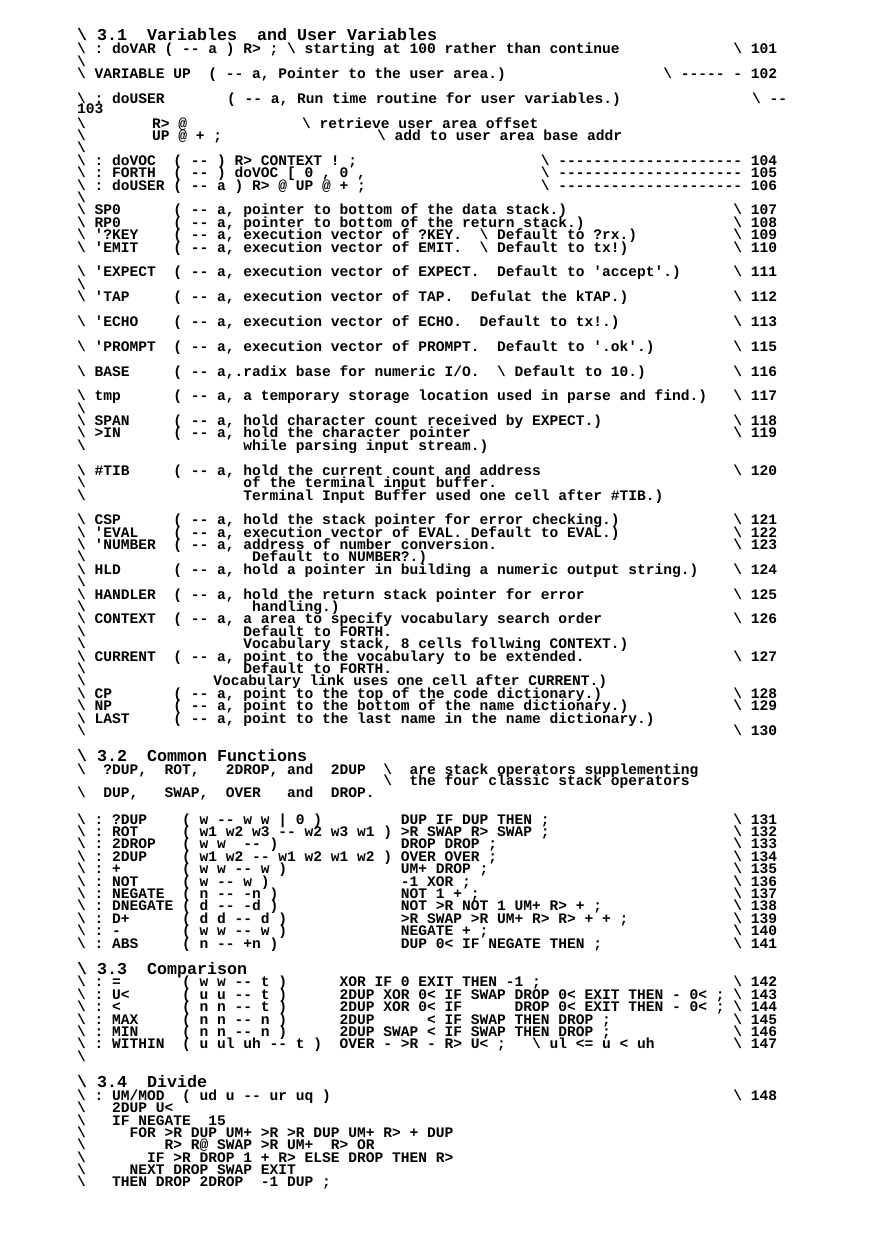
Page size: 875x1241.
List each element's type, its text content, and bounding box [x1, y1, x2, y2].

text \ RP0 ( -- a, pointer to bottom of the return stack.) \ 108 [177, 217, 579, 230]
text \ '?KEY ( -- a, execution vector of ?KEY. \ Default to ?rx.) \ 109 [633, 230, 803, 242]
text \ [77, 56, 803, 68]
text \ : = ( w w -- t ) XOR IF 0 EXIT THEN -1 ; \ 142 [186, 977, 282, 989]
text \ : - ( w w -- w ) NEGATE + ; \ 140 [77, 926, 186, 938]
text \ ?DUP, ROT, 2DROP, and 2DUP \ are stack operators supplementing \ the four classic stack operators \ DUP, SWAP, OVER and DROP. [77, 764, 803, 802]
text \ 'TAP ( -- a, execution vector of TAP. Defulat the kTAP.) \ 112 [624, 292, 803, 304]
text \ : NEGATE ( n -- -n ) NOT 1 + ; \ 137 [77, 888, 186, 901]
text \ : MAX ( n n -- n ) 2DUP < IF SWAP THEN DROP ; \ 145 [283, 1014, 803, 1027]
text \ CP ( -- a, point to the top of the code dictionary.) \ 128 [598, 688, 803, 701]
text \ : U< ( u u -- t ) 2DUP XOR 0< IF SWAP DROP 0< EXIT THEN - 0< ; \ 143 [283, 989, 803, 1002]
text \ : ABS ( n -- +n ) DUP 0< IF NEGATE THEN ; \ 141 [186, 938, 273, 951]
text \ tmp ( -- a, a temporary storage location used in parse and find.) \ 117 [177, 391, 702, 403]
text \ : U< ( u u -- t ) 2DUP XOR 0< IF SWAP DROP 0< EXIT THEN - 0< ; \ 143 [77, 989, 186, 1002]
text \ : = ( w w -- t ) XOR IF 0 EXIT THEN -1 ; \ 142 [283, 977, 803, 989]
text \ FOR >R DUP UM+ >R >R DUP UM+ R> + DUP [77, 1127, 803, 1140]
text \ [77, 279, 803, 292]
text \ R> @ \ retrieve user area offset [77, 118, 803, 131]
text \ : 2DUP ( w1 w2 -- w1 w2 w1 w2 ) OVER OVER ; \ 134 [77, 851, 186, 864]
text \ SPAN ( -- a, hold character count received by EXPECT.) \ 118 [598, 416, 803, 428]
text \ BASE ( -- a,.radix base for numeric I/O. \ Default to 10.) \ 116 [642, 366, 803, 378]
text \ Default to NUMBER?.) [423, 552, 803, 564]
text \ : < ( n n -- t ) 2DUP XOR 0< IF DROP 0< EXIT THEN - 0< ; \ 144 [77, 1002, 186, 1014]
text \ #TIB ( -- a, hold the current count and address \ 120 [77, 465, 177, 478]
text \ SP0 ( -- a, pointer to bottom of the data stack.) \ 107 [563, 205, 803, 217]
text \ Terminal Input Buffer used one cell after #TIB.) [659, 490, 803, 502]
text \ NP ( -- a, point to the bottom of the name dictionary.) \ 129 [624, 701, 803, 713]
text \ LAST ( -- a, point to the last name in the name dictionary.) [650, 713, 803, 726]
text \ Vocabulary stack, 8 cells follwing CONTEXT.) [624, 639, 803, 651]
text \ 'EXPECT ( -- a, execution vector of EXPECT. Default to 'accept'.) \ 111 [677, 267, 803, 279]
text \ : + ( w w -- w ) UM+ DROP ; \ 135 [283, 864, 803, 876]
text \ CSP ( -- a, hold the stack pointer for error checking.) \ 121 [177, 515, 614, 527]
text \ #TIB ( -- a, hold the current count and address \ 120 [177, 465, 803, 478]
text \ : - ( w w -- w ) NEGATE + ; \ 140 [186, 926, 282, 938]
text \ : ?DUP ( w -- w w | 0 ) DUP IF DUP THEN ; \ 131 [77, 814, 186, 827]
text \ : D+ ( d d -- d ) >R SWAP >R UM+ R> R> + + ; \ 139 [77, 913, 186, 926]
text \ Vocabulary stack, 8 cells follwing CONTEXT.) [77, 639, 623, 651]
text \ : ?DUP ( w -- w w | 0 ) DUP IF DUP THEN ; \ 131 [318, 814, 803, 827]
text \ : = ( w w -- t ) XOR IF 0 EXIT THEN -1 ; \ 142 [77, 977, 186, 989]
text \ 'ECHO ( -- a, execution vector of ECHO. Default to tx!.) \ 113 [177, 316, 614, 329]
text \ of the terminal input buffer. [77, 478, 803, 490]
text \ 'EVAL ( -- a, execution vector of EVAL. Default to EVAL.) \ 122 [615, 527, 803, 539]
text \ 'EMIT ( -- a, execution vector of EMIT. \ Default to tx!) \ 110 [177, 242, 623, 254]
text \ CP ( -- a, point to the top of the code dictionary.) \ 128 [177, 688, 597, 701]
text \ 'EXPECT ( -- a, execution vector of EXPECT. Default to 'accept'.) \ 111 [177, 267, 676, 279]
text \ : DNEGATE ( d -- -d ) NOT >R NOT 1 UM+ R> + ; \ 138 [77, 901, 186, 913]
text \ : - ( w w -- w ) NEGATE + ; \ 140 [283, 926, 803, 938]
text \ LAST ( -- a, point to the last name in the name dictionary.) [177, 713, 649, 726]
text \ : UM/MOD ( ud u -- ur uq ) \ 148 [186, 1090, 326, 1103]
text \ while parsing input stream.) [484, 440, 803, 453]
text \ : ?DUP ( w -- w w | 0 ) DUP IF DUP THEN ; \ 131 [186, 814, 281, 827]
text \ >IN ( -- a, hold the character pointer \ 119 [77, 428, 177, 440]
text \ Default to FORTH. [77, 626, 803, 639]
text \ CSP ( -- a, hold the stack pointer for error checking.) \ 121 [615, 515, 803, 527]
text \ [77, 1051, 803, 1064]
text \ Vocabulary link uses one cell after CURRENT.) [77, 676, 602, 688]
text \ HANDLER ( -- a, hold the return stack pointer for error \ 125 [77, 589, 177, 602]
text \ : ABS ( n -- +n ) DUP 0< IF NEGATE THEN ; \ 141 [274, 938, 803, 951]
text \ 'PROMPT ( -- a, execution vector of PROMPT. Default to '.ok'.) \ 115 [650, 341, 803, 354]
text \ : 2DROP ( w w -- ) DROP DROP ; \ 133 [186, 839, 273, 851]
text \ : MAX ( n n -- n ) 2DUP < IF SWAP THEN DROP ; \ 145 [186, 1014, 282, 1027]
text \ VARIABLE UP ( -- a, Pointer to the user area.) \ ----- - 102 [77, 68, 212, 81]
text \ LAST ( -- a, point to the last name in the name dictionary.) [77, 713, 177, 726]
text \ Vocabulary link uses one cell after CURRENT.) [603, 676, 803, 688]
text \ : doVAR ( -- a ) R> ; \ starting at 100 rather than continue \ 101 [230, 44, 803, 56]
text \ Default to NUMBER?.) [77, 552, 422, 564]
text \ : 2DROP ( w w -- ) DROP DROP ; \ 133 [77, 839, 186, 851]
text \ : NOT ( w -- w ) -1 XOR ; \ 136 [77, 876, 186, 888]
text \ : NOT ( w -- w ) -1 XOR ; \ 136 [265, 876, 803, 888]
text \ : 2DUP ( w1 w2 -- w1 w2 w1 w2 ) OVER OVER ; \ 134 [388, 851, 803, 864]
text \ : MIN ( n n -- n ) 2DUP SWAP < IF SWAP THEN DROP ; \ 146 [283, 1027, 803, 1039]
text \ : ROT ( w1 w2 w3 -- w2 w3 w1 ) >R SWAP R> SWAP ; \ 132 [77, 827, 186, 839]
text \ : 2DROP ( w w -- ) DROP DROP ; \ 133 [274, 839, 803, 851]
text \ : FORTH ( -- ) doVOC [ 0 , 0 , \ --------------------- 105 [292, 168, 803, 180]
text \ [77, 192, 803, 205]
text \ : doVOC ( -- ) R> CONTEXT ! ; \ --------------------- 104 [222, 155, 803, 168]
text \ RP0 ( -- a, pointer to bottom of the return stack.) \ 108 [580, 217, 803, 230]
text \ BASE ( -- a,.radix base for numeric I/O. \ Default to 10.) \ 116 [177, 366, 641, 378]
text \ handling.) [77, 602, 334, 614]
text \ HLD ( -- a, hold a pointer in building a numeric output string.) \ 124 [177, 564, 693, 577]
text \ : + ( w w -- w ) UM+ DROP ; \ 135 [77, 864, 186, 876]
text \ 3.4 Divide [77, 1076, 803, 1090]
text \ : NEGATE ( n -- -n ) NOT 1 + ; \ 137 [186, 888, 273, 901]
text \ 'ECHO ( -- a, execution vector of ECHO. Default to tx!.) \ 113 [77, 316, 177, 329]
text \ \ 130 [77, 726, 803, 738]
text \ 'TAP ( -- a, execution vector of TAP. Defulat the kTAP.) \ 112 [177, 292, 623, 304]
text \ : 2DUP ( w1 w2 -- w1 w2 w1 w2 ) OVER OVER ; \ 134 [186, 851, 387, 864]
text \ : ROT ( w1 w2 w3 -- w2 w3 w1 ) >R SWAP R> SWAP ; \ 132 [186, 827, 387, 839]
text \ : UM/MOD ( ud u -- ur uq ) \ 148 [327, 1090, 803, 1103]
text \ : MAX ( n n -- n ) 2DUP < IF SWAP THEN DROP ; \ 145 [77, 1014, 186, 1027]
text \ NP ( -- a, point to the bottom of the name dictionary.) \ 129 [177, 701, 623, 713]
text \ [77, 403, 803, 416]
text \ : < ( n n -- t ) 2DUP XOR 0< IF DROP 0< EXIT THEN - 0< ; \ 144 [283, 1002, 803, 1014]
text \ CP ( -- a, point to the top of the code dictionary.) \ 128 [77, 688, 177, 701]
text \ 'ECHO ( -- a, execution vector of ECHO. Default to tx!.) \ 113 [615, 316, 803, 329]
text \ Terminal Input Buffer used one cell after #TIB.) [77, 490, 658, 502]
text \ : doUSER ( -- a ) R> @ UP @ + ; \ --------------------- 106 [239, 180, 803, 192]
text \ : doVOC ( -- ) R> CONTEXT ! ; \ --------------------- 104 [77, 155, 177, 168]
text \ VARIABLE UP ( -- a, Pointer to the user area.) \ ----- - 102 [502, 68, 803, 81]
text \ : WITHIN ( u ul uh -- t ) OVER - >R - R> U< ; \ ul <= u < uh \ 147 [186, 1039, 317, 1051]
text \ NEXT DROP SWAP EXIT [77, 1164, 803, 1177]
text \ 3.3 Comparison [77, 963, 803, 977]
text \ 'NUMBER ( -- a, address of number conversion. \ 123 [177, 539, 803, 552]
text \ UP @ + ; \ add to user area base addr [77, 131, 803, 143]
text \ : NEGATE ( n -- -n ) NOT 1 + ; \ 137 [274, 888, 803, 901]
text \ SP0 ( -- a, pointer to bottom of the data stack.) \ 107 [77, 205, 177, 217]
text \ : UM/MOD ( ud u -- ur uq ) \ 148 [77, 1090, 186, 1103]
text \ 'NUMBER ( -- a, address of number conversion. \ 123 [77, 539, 177, 552]
text \ SP0 ( -- a, pointer to bottom of the data stack.) \ 107 [177, 205, 562, 217]
text \ : doUSER ( -- a, Run time routine for user variables.) \ -- 103 [77, 93, 803, 118]
text \ handling.) [335, 602, 803, 614]
text \ : D+ ( d d -- d ) >R SWAP >R UM+ R> R> + + ; \ 139 [186, 913, 282, 926]
text \ 2DUP U< [77, 1103, 803, 1115]
text \ [77, 143, 803, 155]
text \ HANDLER ( -- a, hold the return stack pointer for error \ 125 [177, 589, 803, 602]
text \ : DNEGATE ( d -- -d ) NOT >R NOT 1 UM+ R> + ; \ 138 [274, 901, 803, 913]
text \ : ROT ( w1 w2 w3 -- w2 w3 w1 ) >R SWAP R> SWAP ; \ 132 [388, 827, 803, 839]
text \ : WITHIN ( u ul uh -- t ) OVER - >R - R> U< ; \ ul <= u < uh \ 147 [318, 1039, 803, 1051]
text \ R> R@ SWAP >R UM+ R> OR [77, 1140, 803, 1152]
text \ 3.1 Variables and User Variables [77, 29, 797, 44]
text \ : MIN ( n n -- n ) 2DUP SWAP < IF SWAP THEN DROP ; \ 146 [77, 1027, 186, 1039]
text \ CURRENT ( -- a, point to the vocabulary to be extended. \ 127 [177, 651, 803, 663]
text \ THEN DROP 2DROP -1 DUP ; [77, 1177, 803, 1189]
text \ : FORTH ( -- ) doVOC [ 0 , 0 , \ --------------------- 105 [77, 168, 177, 180]
text \ VARIABLE UP ( -- a, Pointer to the user area.) \ ----- - 102 [212, 68, 501, 81]
text \ IF NEGATE 15 [77, 1115, 803, 1127]
text \ : D+ ( d d -- d ) >R SWAP >R UM+ R> R> + + ; \ 139 [283, 913, 803, 926]
text \ RP0 ( -- a, pointer to bottom of the return stack.) \ 108 [77, 217, 177, 230]
text \ 3.2 Common Functions [77, 750, 803, 764]
text \ : NOT ( w -- w ) -1 XOR ; \ 136 [186, 876, 264, 888]
text \ 'EVAL ( -- a, execution vector of EVAL. Default to EVAL.) \ 122 [177, 527, 614, 539]
text \ [77, 577, 803, 589]
text \ : ABS ( n -- +n ) DUP 0< IF NEGATE THEN ; \ 141 [77, 938, 186, 951]
text \ >IN ( -- a, hold the character pointer \ 119 [177, 428, 803, 440]
text \ 'PROMPT ( -- a, execution vector of PROMPT. Default to '.ok'.) \ 115 [177, 341, 649, 354]
text \ IF >R DROP 1 + R> ELSE DROP THEN R> [77, 1152, 803, 1164]
text \ '?KEY ( -- a, execution vector of ?KEY. \ Default to ?rx.) \ 109 [177, 230, 632, 242]
text \ : + ( w w -- w ) UM+ DROP ; \ 135 [186, 864, 282, 876]
text \ SPAN ( -- a, hold character count received by EXPECT.) \ 118 [177, 416, 597, 428]
text \ 'EMIT ( -- a, execution vector of EMIT. \ Default to tx!) \ 110 [624, 242, 803, 254]
text \ CONTEXT ( -- a, a area to specify vocabulary search order \ 126 [177, 614, 803, 626]
text \ while parsing input stream.) [77, 440, 483, 453]
text \ Default to FORTH. [77, 663, 803, 676]
